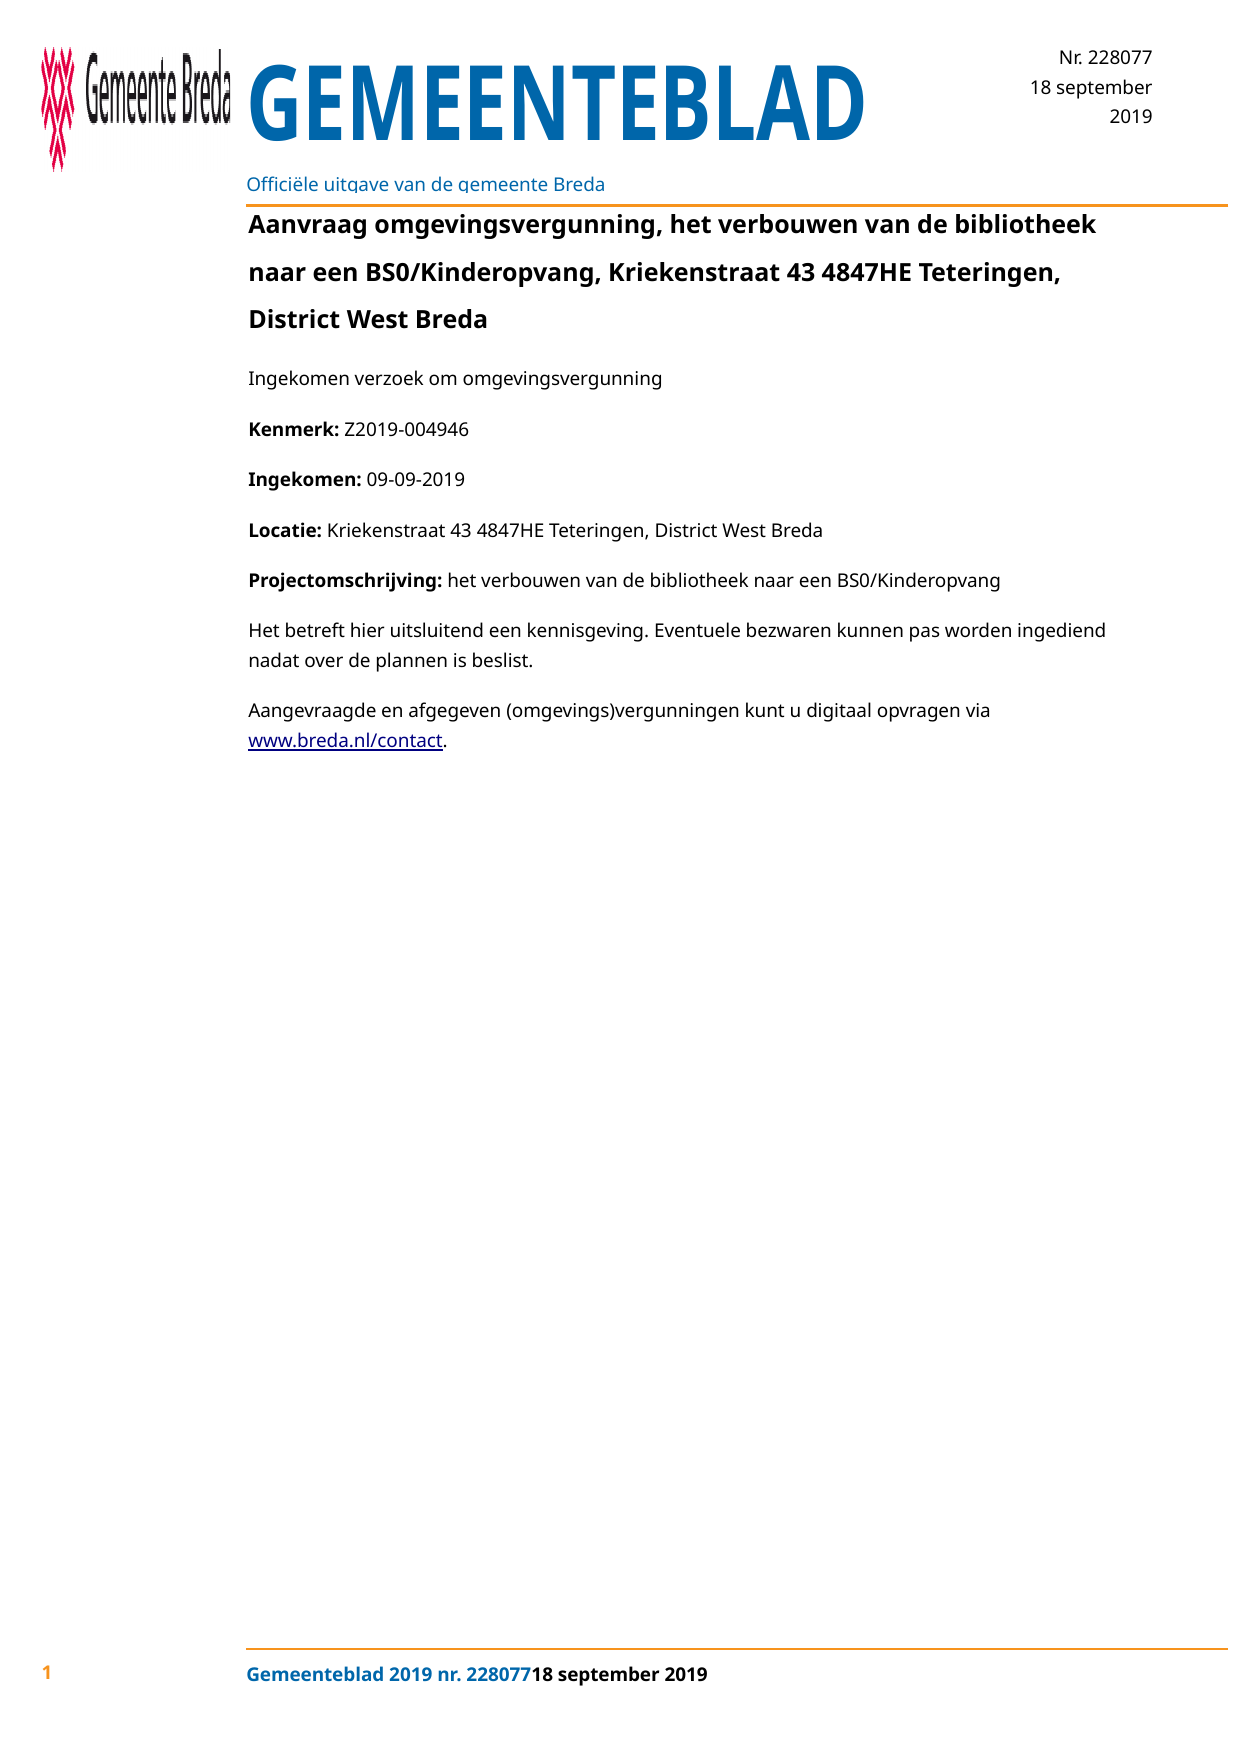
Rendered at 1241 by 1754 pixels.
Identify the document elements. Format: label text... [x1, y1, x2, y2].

text Aanvraag omgevingsvergunning, het verbouwen van de bibliotheek naar een BS0/Kinderopvang, Kriekenstraat 43 4847HE Teteringen, District West Breda [248, 207, 1152, 336]
text Ingekomen verzoek om omgevingsvergunning [248, 366, 1152, 391]
text Aangevraagde en afgegeven (omgevings)vergunningen kunt u digitaal opvragen via www.breda.nl/contact. [248, 698, 1152, 753]
text Locatie: Kriekenstraat 43 4847HE Teteringen, District West Breda [248, 517, 1152, 542]
text Het betreft hier uitsluitend een kennisgeving. Eventuele bezwaren kunnen pas worden ingediend nadat over de plannen is beslist. [248, 618, 1152, 673]
picture [41, 47, 231, 172]
text Projectomschrijving: het verbouwen van de bibliotheek naar een BS0/Kinderopvang [248, 567, 1152, 593]
text Kenmerk: Z2019-004946 [248, 416, 1152, 442]
text Ingekomen: 09-09-2019 [248, 466, 1152, 492]
